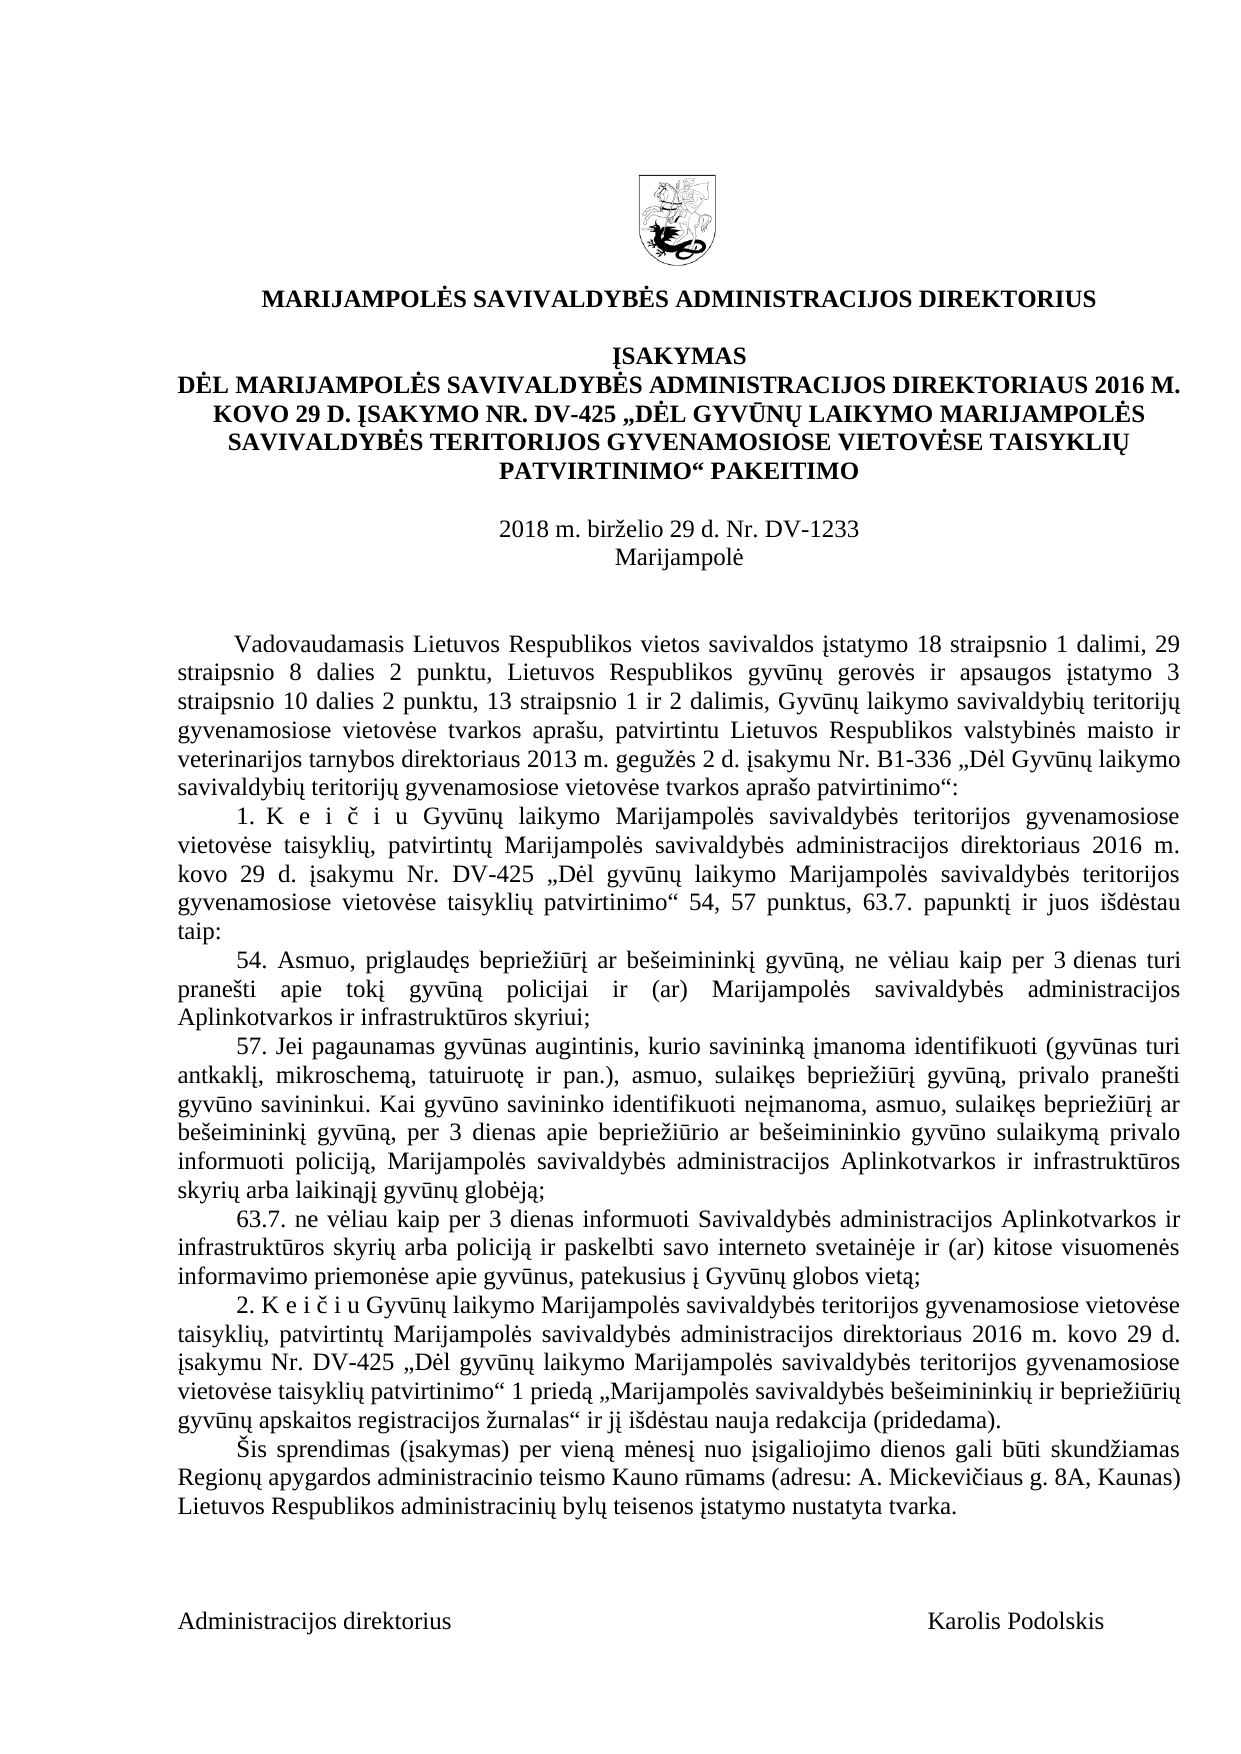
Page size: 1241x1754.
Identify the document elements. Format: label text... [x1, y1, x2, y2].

text MARIJAMPOLĖS SAVIVALDYBĖS ADMINISTRACIJOS DIREKTORIUS [177, 284, 1181, 312]
text Šis sprendimas (įsakymas) per vieną mėnesį nuo įsigaliojimo dienos gali būti skundžiamas Regionų apygardos administracinio teismo Kauno rūmams (adresu: A. Mickevičiaus g. 8A, Kaunas) Lietuvos Respublikos administracinių bylų teisenos įstatymo nustatyta tvarka. [177, 1434, 1181, 1520]
text DĖL MARIJAMPOLĖS SAVIVALDYBĖS ADMINISTRACIJOS DIREKTORIAUS 2016 M. KOVO 29 D. ĮSAKYMO NR. DV-425 „DĖL GYVŪNŲ LAIKYMO MARIJAMPOLĖS SAVIVALDYBĖS TERITORIJOS GYVENAMOSIOSE VIETOVĖSE TAISYKLIŲ PATVIRTINIMO“ PAKEITIMO [177, 370, 1181, 485]
text 63.7. ne vėliau kaip per 3 dienas informuoti Savivaldybės administracijos Aplinkotvarkos ir infrastruktūros skyrių arba policiją ir paskelbti savo interneto svetainėje ir (ar) kitose visuomenės informavimo priemonėse apie gyvūnus, patekusius į Gyvūnų globos vietą; [177, 1204, 1181, 1290]
text Vadovaudamasis Lietuvos Respublikos vietos savivaldos įstatymo 18 straipsnio 1 dalimi, 29 straipsnio 8 dalies 2 punktu, Lietuvos Respublikos gyvūnų gerovės ir apsaugos įstatymo 3 straipsnio 10 dalies 2 punktu, 13 straipsnio 1 ir 2 dalimis, Gyvūnų laikymo savivaldybių teritorijų gyvenamosiose vietovėse tvarkos aprašu, patvirtintu Lietuvos Respublikos valstybinės maisto ir veterinarijos tarnybos direktoriaus 2013 m. gegužės 2 d. įsakymu Nr. B1-336 „Dėl Gyvūnų laikymo savivaldybių teritorijų gyvenamosiose vietovėse tvarkos aprašo patvirtinimo“: [177, 629, 1181, 801]
text Marijampolė [177, 542, 1181, 571]
text 54. Asmuo, priglaudęs bepriežiūrį ar bešeimininkį gyvūną, ne vėliau kaip per 3 dienas turi pranešti apie tokį gyvūną policijai ir (ar) Marijampolės savivaldybės administracijos Aplinkotvarkos ir infrastruktūros skyriui; [177, 945, 1181, 1031]
text 2018 m. birželio 29 d. Nr. DV-1233 [177, 514, 1181, 542]
text 2. K e i č i u Gyvūnų laikymo Marijampolės savivaldybės teritorijos gyvenamosiose vietovėse taisyklių, patvirtintų Marijampolės savivaldybės administracijos direktoriaus 2016 m. kovo 29 d. įsakymu Nr. DV-425 „Dėl gyvūnų laikymo Marijampolės savivaldybės teritorijos gyvenamosiose vietovėse taisyklių patvirtinimo“ 1 priedą „Marijampolės savivaldybės bešeimininkių ir bepriežiūrių gyvūnų apskaitos registracijos žurnalas“ ir jį išdėstau nauja redakcija (pridedama). [177, 1290, 1181, 1434]
text Administracijos direktorius Karolis Podolskis [177, 1606, 1181, 1635]
text 57. Jei pagaunamas gyvūnas augintinis, kurio savininką įmanoma identifikuoti (gyvūnas turi antkaklį, mikroschemą, tatuiruotę ir pan.), asmuo, sulaikęs bepriežiūrį gyvūną, privalo pranešti gyvūno savininkui. Kai gyvūno savininko identifikuoti neįmanoma, asmuo, sulaikęs bepriežiūrį ar bešeimininkį gyvūną, per 3 dienas apie bepriežiūrio ar bešeimininkio gyvūno sulaikymą privalo informuoti policiją, Marijampolės savivaldybės administracijos Aplinkotvarkos ir infrastruktūros skyrių arba laikinąjį gyvūnų globėją; [177, 1031, 1181, 1204]
text 1. K e i č i u Gyvūnų laikymo Marijampolės savivaldybės teritorijos gyvenamosiose vietovėse taisyklių, patvirtintų Marijampolės savivaldybės administracijos direktoriaus 2016 m. kovo 29 d. įsakymu Nr. DV-425 „Dėl gyvūnų laikymo Marijampolės savivaldybės teritorijos gyvenamosiose vietovėse taisyklių patvirtinimo“ 54, 57 punktus, 63.7. papunktį ir juos išdėstau taip: [177, 801, 1181, 945]
text ĮSAKYMAS [177, 341, 1181, 370]
